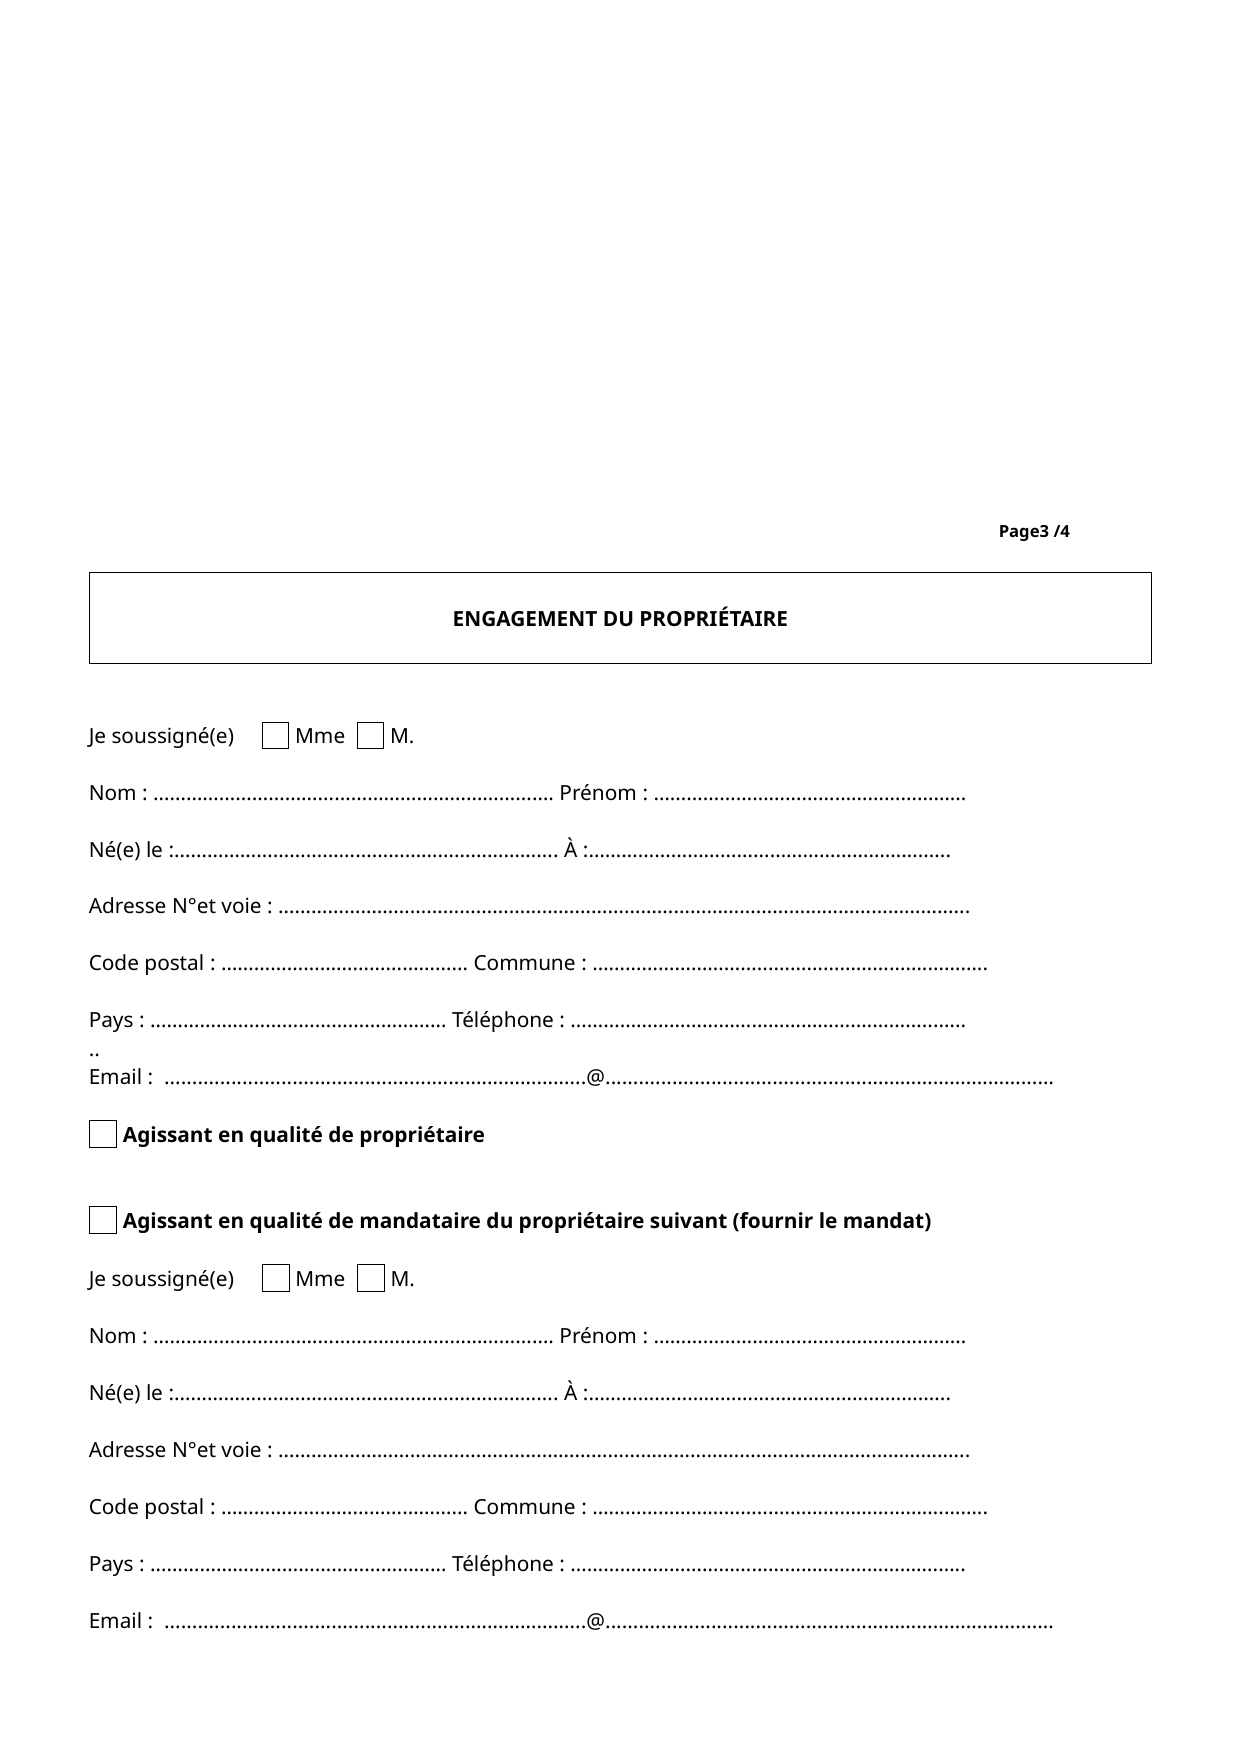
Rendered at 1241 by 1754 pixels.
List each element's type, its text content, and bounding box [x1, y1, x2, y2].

text Page3 /4 [88, 88, 1152, 572]
text Adresse N°et voie : ………………………………………………………………………………………………………….….. Code postal : ……………………………………… Commune : …………………………...………………………….…….. Pays : ……………………………………………… Téléphone : ………………………………………………………….….. Email : .......................................................…………...…...@...............................................………………………….… [88, 1407, 1152, 1663]
text Nom : ………………………………………………………………. Prénom : ………………………………………………… Né(e) le :……………………………………………………………. À :…………………………………………………….….. [88, 778, 1152, 863]
text Adresse N°et voie : ……………………………………………………………………………………………………………... Code postal : ……………………………………… Commune : …………………………...……………………….……….. Pays : ……………………………………………… Téléphone : …………………………………………….…………...….. .. Email : .......................................................…………...…...@...............................................……………….………...… Agissant en qualité de propriétaire Agissant en qualité de mandataire du propriétaire suivant (fournir le mandat) Je soussigné(e) Mme M. [88, 863, 1152, 1293]
text ENGAGEMENT DU PROPRIÉTAIRE [90, 573, 1151, 663]
text Je soussigné(e) Mme M. [88, 664, 1152, 749]
text Nom : ………………………………………………………………. Prénom : ………………………………………………… Né(e) le :……………………………………………………………. À :…………………………………………………….….. [88, 1321, 1152, 1407]
